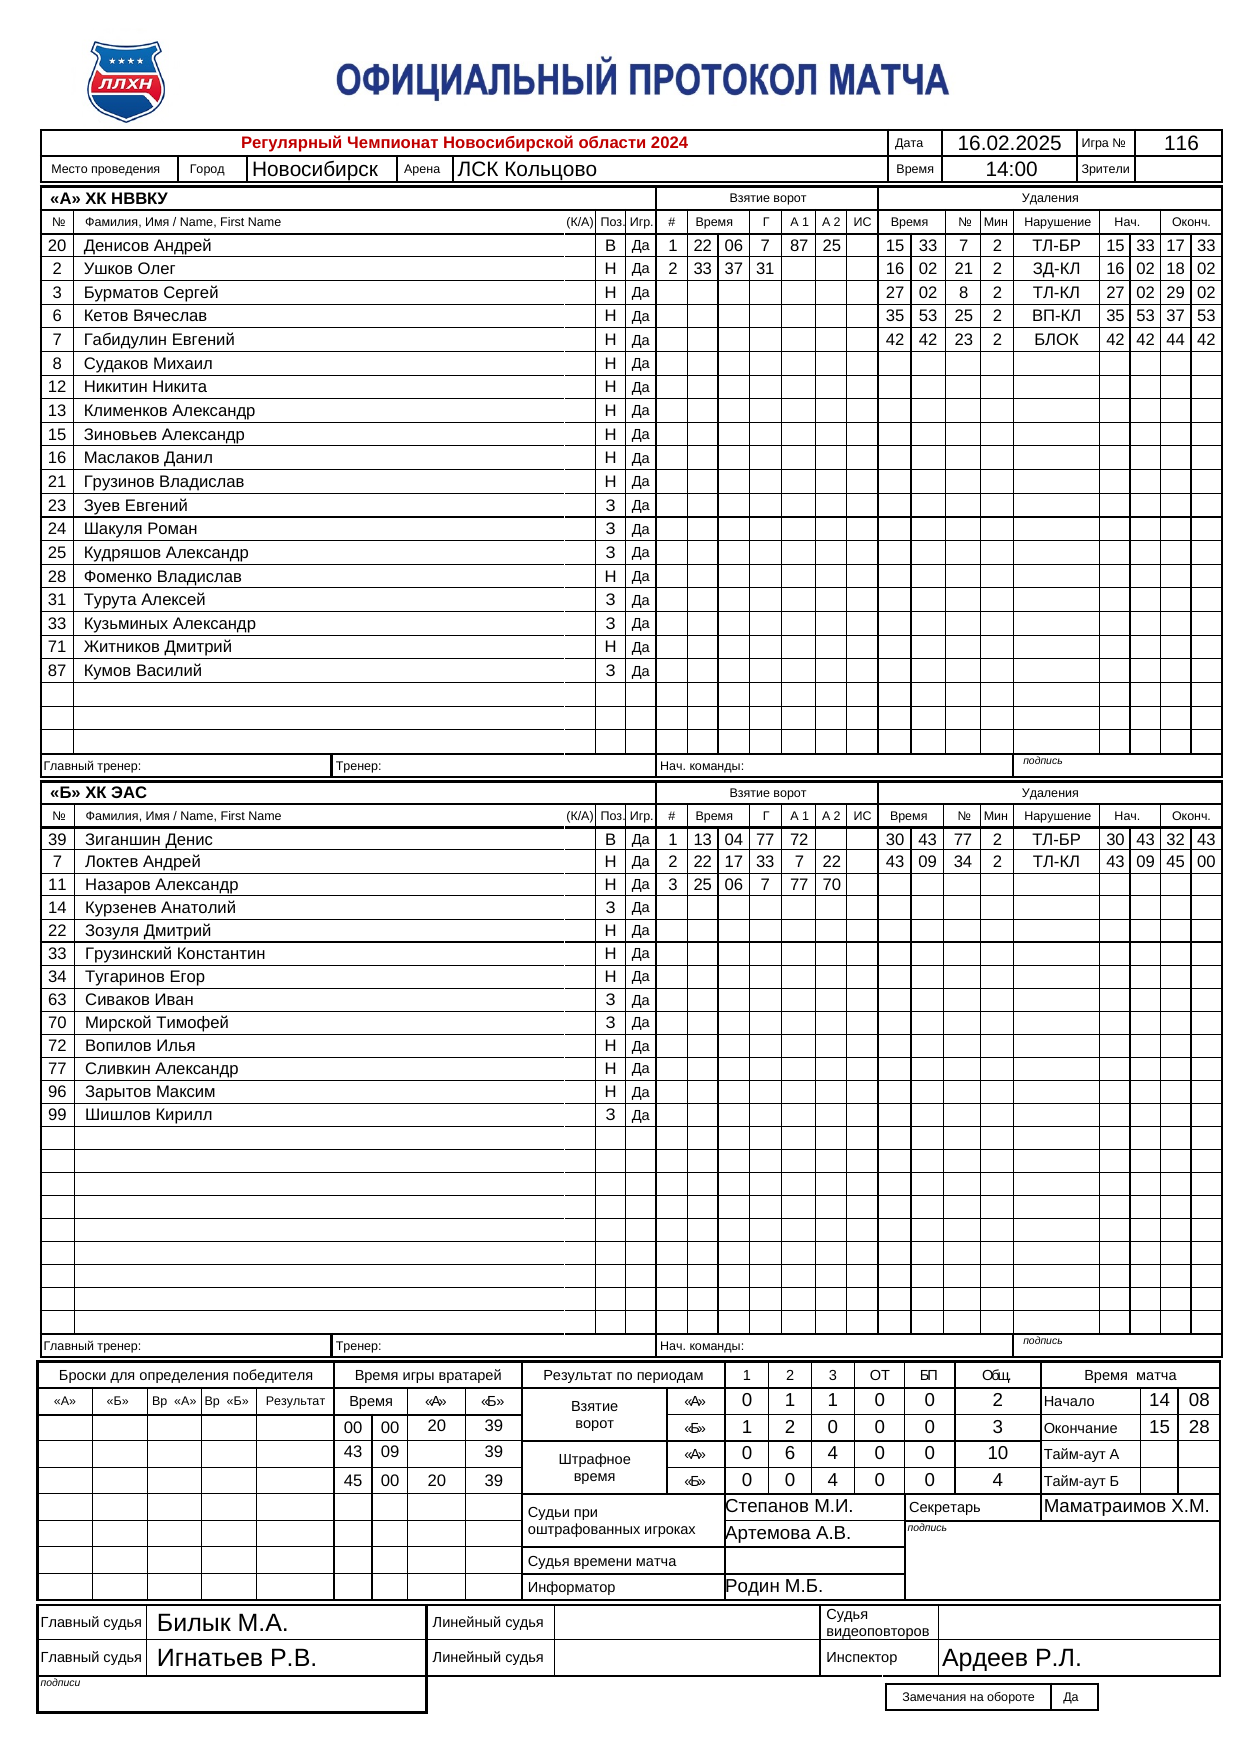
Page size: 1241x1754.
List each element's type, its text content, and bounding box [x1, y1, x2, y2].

table_cell [782, 1242, 815, 1264]
table_cell 7 [782, 850, 815, 872]
table_cell 37 [719, 257, 749, 280]
table_cell [719, 376, 749, 398]
table_cell [596, 683, 625, 706]
table_cell Ушков Олег [74, 257, 564, 280]
table_cell 42 [1131, 328, 1160, 351]
table_cell [1131, 896, 1160, 918]
table_cell Игр. [626, 805, 655, 826]
table_cell Артемова А.В. [726, 1521, 904, 1546]
table_cell [1014, 1058, 1099, 1079]
table_cell ТЛ-БР [1014, 235, 1099, 256]
table_cell [816, 281, 846, 303]
table_cell [981, 730, 1013, 753]
table_cell Кумов Василий [74, 659, 564, 682]
table_cell [565, 376, 595, 398]
table_cell 99 [42, 1104, 74, 1126]
table_cell [1192, 470, 1221, 493]
table_cell Вр «Б» [202, 1389, 256, 1413]
table_cell [565, 1035, 595, 1057]
table_cell [565, 1173, 595, 1195]
table_cell [750, 1311, 781, 1333]
table_cell [939, 1606, 1219, 1639]
table_cell [1014, 1081, 1099, 1103]
table_cell [750, 1104, 781, 1126]
table_cell [1131, 659, 1160, 682]
table_cell [816, 1219, 846, 1241]
table_cell [626, 730, 655, 753]
table_cell 7 [750, 874, 781, 895]
table_cell [981, 446, 1013, 469]
table_cell 7 [42, 328, 73, 351]
table_cell [1161, 612, 1190, 634]
table_cell [750, 920, 781, 941]
table_cell Да [626, 1081, 655, 1103]
table_cell [719, 1058, 749, 1079]
table_cell [719, 636, 749, 658]
table_cell [816, 1173, 846, 1195]
table_cell [879, 636, 910, 658]
table_cell [944, 1150, 980, 1172]
table_cell [944, 1035, 980, 1057]
table_cell [1131, 541, 1160, 564]
table_cell Мин [981, 211, 1013, 233]
table_cell [565, 423, 595, 445]
table_cell 33 [42, 943, 74, 964]
table_cell [816, 966, 846, 987]
table_cell 20 [408, 1468, 465, 1493]
table_cell [944, 1265, 980, 1287]
table_cell подпись [1014, 755, 1221, 776]
table_header Замечания на обороте [887, 1685, 1050, 1709]
table_cell [750, 683, 781, 706]
table_cell [981, 612, 1013, 634]
table_cell [596, 1173, 625, 1195]
table_cell [657, 376, 687, 398]
table_cell 6 [769, 1442, 811, 1467]
table_cell Инспектор [821, 1640, 938, 1675]
table_cell [1131, 588, 1160, 611]
table_cell 14:00 [943, 157, 1076, 181]
table_cell 34 [42, 966, 74, 987]
table_cell [596, 707, 625, 729]
table_cell [816, 494, 846, 516]
table_cell [1161, 1311, 1190, 1333]
table_cell [847, 328, 877, 351]
table_cell [816, 352, 846, 374]
table_cell [257, 1468, 333, 1493]
table_cell Да [626, 376, 655, 398]
table_cell Главный судья [39, 1640, 146, 1675]
table_cell [719, 1012, 749, 1033]
table_cell [879, 1104, 910, 1126]
table_cell [1014, 1150, 1099, 1172]
table_cell 09 [912, 850, 943, 872]
table_cell 27 [1100, 281, 1129, 303]
table_cell 06 [719, 874, 749, 895]
table_cell [847, 874, 877, 895]
table_cell (К/А) [565, 805, 595, 826]
table_cell Зозуля Дмитрий [75, 920, 564, 941]
table_cell [912, 1196, 943, 1218]
table_cell [565, 683, 595, 706]
table_cell Оконч. [1161, 805, 1221, 826]
table_cell 72 [782, 829, 815, 849]
table_cell [565, 659, 595, 682]
table_cell [1100, 1219, 1129, 1241]
table_cell [847, 850, 877, 872]
table_cell [816, 920, 846, 941]
table_cell [816, 1150, 846, 1172]
table_cell Город [179, 157, 246, 181]
table_cell Информатор [523, 1575, 724, 1599]
table_cell Грузинский Константин [75, 943, 564, 964]
table_cell [719, 1196, 749, 1218]
table_cell 3 [657, 874, 687, 895]
table_cell Турута Алексей [74, 588, 564, 611]
table_cell [565, 588, 595, 611]
table_cell [912, 399, 945, 422]
table_cell [75, 1173, 564, 1195]
table_cell подпись [1014, 1335, 1221, 1356]
table_cell [596, 1150, 625, 1172]
table_cell [1131, 1288, 1160, 1310]
table_cell [946, 423, 980, 445]
table_cell [912, 494, 945, 516]
table_cell [75, 1150, 564, 1172]
table_cell Сливкин Александр [75, 1058, 564, 1079]
table_cell [912, 518, 945, 540]
table_cell Да [626, 423, 655, 445]
table_cell [1161, 470, 1190, 493]
table_cell [148, 1547, 201, 1573]
table_cell [565, 399, 595, 422]
table_cell [782, 565, 815, 587]
table_cell [1014, 1219, 1099, 1241]
table_cell 29 [1161, 281, 1190, 303]
table_cell [565, 1219, 595, 1241]
table_cell Время [879, 211, 945, 233]
table_cell [202, 1468, 256, 1493]
table_cell [1192, 565, 1221, 587]
table_cell [750, 518, 781, 540]
table_cell [1014, 920, 1099, 941]
table_cell [688, 1081, 717, 1103]
table_cell [750, 470, 781, 493]
table_cell [946, 659, 980, 682]
table_cell [1161, 446, 1190, 469]
table_cell [1014, 376, 1099, 398]
table_cell [847, 730, 877, 753]
table_cell [847, 565, 877, 587]
table_cell [1014, 966, 1099, 987]
table_cell Линейный судья [428, 1606, 554, 1639]
table_cell А 1 [782, 805, 815, 826]
table_cell Да [626, 896, 655, 918]
table_cell Н [596, 920, 625, 941]
table_cell [42, 730, 73, 753]
table_cell [879, 423, 910, 445]
table_cell [565, 352, 595, 374]
table_cell [847, 352, 877, 374]
table_cell № [944, 805, 980, 826]
table_cell [466, 1521, 521, 1546]
table_cell [750, 1242, 781, 1264]
table_cell Шакуля Роман [74, 518, 564, 540]
table_cell [816, 588, 846, 611]
table_cell 00 [335, 1416, 371, 1440]
table_cell [750, 896, 781, 918]
table_cell [657, 1081, 687, 1103]
table_cell [688, 1012, 717, 1033]
table_cell [750, 636, 781, 658]
table_cell [944, 920, 980, 941]
table_cell [782, 966, 815, 987]
table_cell [1192, 1219, 1221, 1241]
table_cell [944, 1081, 980, 1103]
table_cell [847, 1196, 877, 1218]
table_cell № [42, 211, 73, 233]
table_cell Кузьминых Александр [74, 612, 564, 634]
table_cell Окончание [1042, 1415, 1140, 1440]
table_cell [565, 896, 595, 918]
table_cell Да [626, 920, 655, 941]
table_cell [1014, 565, 1099, 587]
table_cell [1192, 730, 1221, 753]
table_cell [750, 1035, 781, 1057]
table_header «А» ХК НВВКУ [42, 188, 655, 209]
table_cell З [596, 1012, 625, 1033]
table_cell [912, 376, 945, 398]
table_cell ЗД-КЛ [1014, 257, 1099, 280]
table_cell [257, 1574, 333, 1599]
table_cell [596, 730, 625, 753]
table_cell [816, 399, 846, 422]
table_cell [946, 518, 980, 540]
table_cell 22 [688, 850, 717, 872]
table_cell [1131, 612, 1160, 634]
table_cell [1014, 1242, 1099, 1264]
table_cell [1014, 1265, 1099, 1287]
table_cell [1192, 636, 1221, 658]
table_cell [912, 470, 945, 493]
table_header Удаления [879, 188, 1221, 209]
table_cell [688, 1035, 717, 1057]
table_cell [1192, 1104, 1221, 1126]
table_cell [1192, 541, 1221, 564]
table_cell [688, 1127, 717, 1149]
table_cell 20 [42, 235, 73, 256]
table_cell [750, 494, 781, 516]
table_cell Да [626, 1012, 655, 1033]
table_cell [257, 1441, 333, 1467]
table_cell [1141, 1468, 1177, 1493]
table_cell [202, 1416, 256, 1440]
table_cell [912, 1012, 943, 1033]
table_cell [42, 1288, 74, 1310]
table_cell [750, 565, 781, 587]
table_cell Никитин Никита [74, 376, 564, 398]
table_cell [688, 494, 717, 516]
table_cell Бурматов Сергей [74, 281, 564, 303]
table_cell [596, 1127, 625, 1149]
table_cell [1161, 659, 1190, 682]
table_cell [1131, 966, 1160, 987]
table_cell Н [596, 446, 625, 469]
table_cell [847, 1150, 877, 1172]
table_cell [1161, 1219, 1190, 1241]
table_cell [1014, 423, 1099, 445]
table_cell [879, 659, 910, 682]
table_cell [946, 565, 980, 587]
table_cell 70 [816, 874, 846, 895]
table_cell [782, 920, 815, 941]
table_cell [912, 1288, 943, 1310]
table_cell [1192, 494, 1221, 516]
table_cell 16 [42, 446, 73, 469]
table_cell [847, 896, 877, 918]
table_cell [944, 1173, 980, 1195]
table_cell Н [596, 874, 625, 895]
table_cell [93, 1547, 147, 1573]
table_cell [912, 730, 945, 753]
table_cell [816, 423, 846, 445]
table_cell [879, 966, 910, 987]
table_cell [202, 1574, 256, 1599]
table_cell 0 [905, 1468, 954, 1493]
table_cell [148, 1468, 201, 1493]
table_cell [688, 328, 717, 351]
table_cell [657, 1035, 687, 1057]
table_cell [565, 989, 595, 1011]
table_cell [688, 683, 717, 706]
table_cell [39, 1416, 92, 1440]
table_cell [981, 989, 1013, 1011]
table_cell [750, 1012, 781, 1033]
table_cell Да [626, 850, 655, 872]
table_header Да [1052, 1685, 1097, 1709]
table_cell [39, 1547, 92, 1573]
table_cell [565, 1288, 595, 1310]
table_cell [1014, 1035, 1099, 1057]
table_cell [946, 612, 980, 634]
table_cell [847, 1081, 877, 1103]
table_cell 25 [946, 305, 980, 327]
table_header Результат по периодам [523, 1363, 724, 1387]
table_cell [847, 1219, 877, 1241]
table_cell [657, 470, 687, 493]
table_cell [847, 966, 877, 987]
table_cell [657, 1173, 687, 1195]
table_cell Нач. команды: [657, 755, 1012, 776]
table_cell Судья времени матча [523, 1548, 724, 1573]
table_cell 02 [1131, 257, 1160, 280]
table_cell [1014, 707, 1099, 729]
table_cell [879, 376, 910, 398]
table_cell ТЛ-БР [1014, 829, 1099, 849]
table_cell 42 [879, 328, 910, 351]
table_cell [555, 1640, 819, 1675]
table_cell [719, 659, 749, 682]
table_cell [1100, 683, 1129, 706]
table_cell [879, 565, 910, 587]
table_cell [981, 1012, 1013, 1033]
table_cell Н [596, 966, 625, 987]
table_header Удаления [879, 783, 1221, 803]
table_cell [750, 1081, 781, 1103]
table_cell Секретарь [906, 1495, 1040, 1520]
table_cell [335, 1547, 371, 1573]
table_cell [1192, 1058, 1221, 1079]
table_cell [1131, 1265, 1160, 1287]
table_cell 2 [657, 257, 687, 280]
table_cell [782, 683, 815, 706]
table_cell [688, 1288, 717, 1310]
table_cell [688, 352, 717, 374]
table_cell 00 [373, 1416, 407, 1440]
table_cell [946, 399, 980, 422]
table_cell [1131, 1311, 1160, 1333]
table_cell [782, 1081, 815, 1103]
table_cell [1014, 989, 1099, 1011]
table_cell [148, 1441, 201, 1467]
table_cell [782, 494, 815, 516]
table_cell [946, 494, 980, 516]
table_cell [565, 829, 595, 849]
table_cell [1014, 1012, 1099, 1033]
table_cell Н [596, 328, 625, 351]
table_cell [750, 730, 781, 753]
table_cell [981, 1104, 1013, 1126]
table_cell [981, 636, 1013, 658]
table_cell [657, 920, 687, 941]
table_cell Новосибирск [248, 157, 396, 181]
table_cell [912, 423, 945, 445]
table_cell Кудряшов Александр [74, 541, 564, 564]
table_cell 33 [1131, 235, 1160, 256]
table_cell [726, 1548, 904, 1573]
table_cell [719, 1173, 749, 1195]
table_cell Нач. [1100, 211, 1160, 233]
table_cell 25 [816, 235, 846, 256]
table_cell [912, 1058, 943, 1079]
table_cell [1161, 730, 1190, 753]
table_cell Житников Дмитрий [74, 636, 564, 658]
table_cell [981, 494, 1013, 516]
table_cell Главный тренер: [42, 1335, 330, 1356]
table_cell [1014, 636, 1099, 658]
table_cell [981, 423, 1013, 445]
table_cell [879, 1288, 910, 1310]
table_cell [782, 612, 815, 634]
table_cell [565, 850, 595, 872]
table_cell [816, 1311, 846, 1333]
table_cell [1161, 943, 1190, 964]
table_cell [879, 470, 910, 493]
table_cell [719, 446, 749, 469]
table_cell [782, 1288, 815, 1310]
table_cell 37 [1161, 305, 1190, 327]
table_cell Зуев Евгений [74, 494, 564, 516]
table_cell [1192, 399, 1221, 422]
table_cell [883, 1677, 1220, 1681]
table_cell [688, 1265, 717, 1287]
table_cell [912, 1173, 943, 1195]
table_cell [981, 896, 1013, 918]
table_cell [657, 588, 687, 611]
table_cell [1100, 1288, 1129, 1310]
table_header Игра № [1078, 131, 1134, 155]
table_cell [1192, 1173, 1221, 1195]
table_cell 43 [1192, 829, 1221, 849]
table_cell [688, 1173, 717, 1195]
table_cell [847, 1104, 877, 1126]
table_cell [657, 989, 687, 1011]
table_cell [565, 636, 595, 658]
table_cell [408, 1547, 465, 1573]
table_cell [847, 305, 877, 327]
table_cell [816, 257, 846, 280]
table_cell [879, 399, 910, 422]
table_cell [75, 1311, 564, 1333]
table_cell [148, 1574, 201, 1599]
table_cell Тайм-аут А [1042, 1441, 1140, 1467]
table_cell 14 [1141, 1389, 1177, 1413]
table_cell [657, 541, 687, 564]
table_cell [847, 494, 877, 516]
table_header Время матча [1042, 1363, 1219, 1387]
table_cell [1014, 1127, 1099, 1149]
table_cell [657, 612, 687, 634]
table_header 1 [726, 1363, 768, 1387]
table_cell [657, 446, 687, 469]
table_cell [782, 352, 815, 374]
table_cell [1131, 1242, 1160, 1264]
table_cell [782, 943, 815, 964]
table_header БП [905, 1363, 954, 1387]
table_cell [946, 588, 980, 611]
table_cell [1131, 683, 1160, 706]
table_cell [847, 1288, 877, 1310]
table_cell [1131, 1196, 1160, 1218]
table_cell Габидулин Евгений [74, 328, 564, 351]
table_cell Место проведения [42, 157, 177, 181]
table_cell [782, 399, 815, 422]
table_cell Кетов Вячеслав [74, 305, 564, 327]
table_cell [944, 896, 980, 918]
table_cell 02 [1192, 281, 1221, 303]
table_cell [565, 920, 595, 941]
table_cell [816, 328, 846, 351]
table_cell [719, 943, 749, 964]
table_cell [879, 1311, 910, 1333]
table_cell [879, 943, 910, 964]
table_cell [75, 1265, 564, 1287]
table_cell 27 [879, 281, 910, 303]
table_cell [847, 470, 877, 493]
table_cell 2 [769, 1415, 811, 1440]
table_cell [657, 1265, 687, 1287]
table_cell Да [626, 588, 655, 611]
table_cell [466, 1547, 521, 1573]
table_cell 3 [956, 1415, 1040, 1440]
table_cell [750, 989, 781, 1011]
table_cell Н [596, 943, 625, 964]
table_cell 77 [750, 829, 781, 849]
table_cell [1100, 376, 1129, 398]
table_cell [565, 1265, 595, 1287]
table_cell [1161, 565, 1190, 587]
table_cell [1192, 1265, 1221, 1287]
table_cell [719, 352, 749, 374]
table_cell [626, 1311, 655, 1333]
table_cell [782, 1104, 815, 1126]
table_header 16.02.2025 [943, 131, 1076, 155]
table_cell [1136, 157, 1221, 181]
table_cell (К/А) [565, 211, 595, 233]
table_cell [879, 1219, 910, 1241]
table_cell [1100, 1127, 1129, 1149]
table_cell [719, 588, 749, 611]
table_cell [912, 659, 945, 682]
table_cell [657, 1012, 687, 1033]
table_cell [879, 1081, 910, 1103]
table_cell [1192, 376, 1221, 398]
table_cell [1131, 423, 1160, 445]
table_cell 77 [944, 829, 980, 849]
table_cell [1100, 966, 1129, 987]
table_cell [1131, 989, 1160, 1011]
table_cell [565, 1081, 595, 1103]
table_cell Н [596, 1035, 625, 1057]
table_cell [1100, 1104, 1129, 1126]
table_cell 02 [912, 281, 945, 303]
table_cell [1161, 518, 1190, 540]
table_cell [596, 1288, 625, 1310]
table_cell [657, 1150, 687, 1172]
table_cell [782, 1265, 815, 1287]
table_cell [981, 399, 1013, 422]
table_cell [565, 1150, 595, 1172]
table_cell [42, 1219, 74, 1241]
table_cell Н [596, 1058, 625, 1079]
table_cell [719, 1311, 749, 1333]
table_cell [565, 541, 595, 564]
table_cell [688, 518, 717, 540]
table_cell [1161, 1012, 1190, 1033]
table_cell [782, 1035, 815, 1057]
table_cell [688, 423, 717, 445]
table_cell [981, 1265, 1013, 1287]
table_cell [565, 235, 595, 256]
table_cell [1100, 943, 1129, 964]
table_cell [1100, 707, 1129, 729]
table_cell [657, 281, 687, 303]
table_cell [847, 989, 877, 1011]
table_cell [1100, 1173, 1129, 1195]
table_cell [1131, 1127, 1160, 1149]
table_cell [912, 1242, 943, 1264]
table_cell [1161, 399, 1190, 422]
table_cell [1100, 989, 1129, 1011]
table_cell [373, 1521, 407, 1546]
table_cell 02 [1192, 257, 1221, 280]
table_cell Тайм-аут Б [1042, 1468, 1140, 1493]
table_cell [816, 636, 846, 658]
table_cell [816, 470, 846, 493]
table_cell [1192, 966, 1221, 987]
table_cell [981, 518, 1013, 540]
table_cell [148, 1494, 201, 1520]
table_cell [626, 1288, 655, 1310]
table_cell 20 [408, 1416, 465, 1440]
table_cell [688, 541, 717, 564]
table_cell [879, 1242, 910, 1264]
table_cell 17 [719, 850, 749, 872]
table_cell [335, 1521, 371, 1546]
table_cell 1 [726, 1415, 768, 1440]
table_cell [1131, 1150, 1160, 1172]
table_cell [42, 1127, 74, 1149]
table_cell Н [596, 352, 625, 374]
table_cell [626, 707, 655, 729]
table_cell [688, 588, 717, 611]
table_cell [565, 305, 595, 327]
table_cell [816, 446, 846, 469]
table_cell 0 [855, 1389, 904, 1413]
table_cell 31 [750, 257, 781, 280]
table_cell [912, 707, 945, 729]
table_cell Н [596, 281, 625, 303]
table_cell [42, 1242, 74, 1264]
table_cell З [596, 896, 625, 918]
table_cell [782, 281, 815, 303]
table_cell 33 [688, 257, 717, 280]
table_cell [879, 1012, 910, 1033]
table_cell [1100, 636, 1129, 658]
table_cell [847, 423, 877, 445]
table_cell 22 [688, 235, 717, 256]
table_cell Зрители [1078, 157, 1134, 181]
table_cell [39, 1441, 92, 1467]
table_cell 04 [719, 829, 749, 849]
table_cell [335, 1574, 371, 1599]
table_cell [816, 565, 846, 587]
table_cell 22 [42, 920, 74, 941]
table_cell [981, 470, 1013, 493]
table_cell [816, 1104, 846, 1126]
table_cell [944, 943, 980, 964]
table_cell [1131, 1173, 1160, 1195]
table_cell [626, 1173, 655, 1195]
table_cell [39, 1494, 92, 1520]
table_cell 0 [905, 1442, 954, 1467]
table_cell [1014, 683, 1099, 706]
table_cell [1192, 446, 1221, 469]
table_cell 23 [42, 494, 73, 516]
table_cell [981, 1150, 1013, 1172]
table_cell [944, 1012, 980, 1033]
table_cell [750, 399, 781, 422]
table_cell [1014, 470, 1099, 493]
table_cell Тренер: [333, 755, 655, 776]
table_cell [1014, 730, 1099, 753]
table_cell [912, 446, 945, 469]
table_cell [782, 636, 815, 658]
table_cell [912, 683, 945, 706]
table_cell Да [626, 446, 655, 469]
table_cell [946, 446, 980, 469]
table_cell [719, 494, 749, 516]
table_cell [1161, 1288, 1190, 1310]
table_cell [1192, 352, 1221, 374]
table_cell [750, 1219, 781, 1241]
table_cell [657, 966, 687, 987]
table_cell [816, 989, 846, 1011]
table_cell [688, 446, 717, 469]
table_cell [719, 989, 749, 1011]
table_cell [688, 612, 717, 634]
table_cell [719, 518, 749, 540]
table_cell Назаров Александр [75, 874, 564, 895]
table_cell [782, 1058, 815, 1079]
table_cell [847, 1127, 877, 1149]
table_cell [981, 588, 1013, 611]
table_cell [816, 1058, 846, 1079]
table_cell [1131, 518, 1160, 540]
table_cell [1192, 989, 1221, 1011]
table_cell [719, 966, 749, 987]
table_cell [816, 896, 846, 918]
table_cell 2 [956, 1389, 1040, 1413]
table_cell [879, 541, 910, 564]
table_cell [782, 305, 815, 327]
table_cell [847, 943, 877, 964]
table_cell 14 [42, 896, 74, 918]
table_cell [626, 1196, 655, 1218]
table_cell Да [626, 494, 655, 516]
table_cell [719, 612, 749, 634]
table_cell [1014, 943, 1099, 964]
table_cell [912, 1035, 943, 1057]
table_cell [847, 683, 877, 706]
table_cell [657, 1104, 687, 1126]
table_cell Фамилия, Имя / Name, First Name [74, 211, 565, 233]
table_cell [42, 683, 73, 706]
table_cell Зарытов Максим [75, 1081, 564, 1103]
table_cell [408, 1574, 465, 1599]
table_cell [688, 989, 717, 1011]
table_cell 16 [1100, 257, 1129, 280]
table_cell [75, 1219, 564, 1241]
table_cell [93, 1441, 147, 1467]
table_cell [657, 1127, 687, 1149]
table_cell 0 [855, 1442, 904, 1467]
table_cell [688, 1104, 717, 1126]
table_cell 25 [688, 874, 717, 895]
table_cell Нарушение [1014, 211, 1099, 233]
table_cell «Б» [668, 1468, 724, 1493]
table_cell [912, 989, 943, 1011]
table_cell [816, 518, 846, 540]
table_cell [1100, 659, 1129, 682]
table_cell Да [626, 966, 655, 987]
table_cell 2 [657, 850, 687, 872]
table_cell [1131, 565, 1160, 587]
table_cell [1161, 494, 1190, 516]
table_cell [944, 874, 980, 895]
table_cell ИС [847, 211, 877, 233]
table_cell Билык М.А. [147, 1606, 425, 1639]
table_cell [1161, 636, 1190, 658]
table_cell [1141, 1441, 1177, 1467]
table_cell [93, 1416, 147, 1440]
table_cell [657, 518, 687, 540]
table_cell 77 [42, 1058, 74, 1079]
table_cell Время [879, 805, 943, 826]
table_cell [847, 446, 877, 469]
table_cell [719, 305, 749, 327]
table_cell [1100, 1265, 1129, 1287]
table_cell [847, 588, 877, 611]
table_cell [816, 376, 846, 398]
table_cell Курзенев Анатолий [75, 896, 564, 918]
table_cell [1131, 1012, 1160, 1033]
table_cell 0 [726, 1442, 768, 1467]
table_cell Н [596, 1081, 625, 1103]
table_cell 43 [335, 1441, 371, 1467]
table_cell [782, 1127, 815, 1149]
table_cell [782, 1150, 815, 1172]
table_cell [782, 1173, 815, 1195]
table_cell [75, 1196, 564, 1218]
table_cell [1100, 1242, 1129, 1264]
table_cell [1131, 494, 1160, 516]
table_cell Да [626, 305, 655, 327]
table_cell 09 [1131, 850, 1160, 872]
table_header Взятие ворот [657, 188, 877, 209]
table_cell [1131, 730, 1160, 753]
table_cell [466, 1574, 521, 1599]
table_cell [42, 1311, 74, 1333]
table_cell [688, 966, 717, 987]
table_cell [1014, 1288, 1099, 1310]
table_cell [1131, 1219, 1160, 1241]
table_cell [408, 1494, 465, 1520]
table_cell [1014, 541, 1099, 564]
table_cell [42, 1150, 74, 1172]
table_cell [1100, 1058, 1129, 1079]
table_cell [847, 541, 877, 564]
table_cell [912, 1081, 943, 1103]
table_header Время игры вратарей [335, 1363, 521, 1387]
table_cell Да [626, 257, 655, 280]
table_cell [1100, 352, 1129, 374]
table_cell [847, 659, 877, 682]
table_cell [1161, 1265, 1190, 1287]
table_cell [879, 707, 910, 729]
table_cell [1161, 352, 1190, 374]
table_cell [879, 989, 910, 1011]
table_cell [1161, 966, 1190, 987]
table_cell 00 [373, 1468, 407, 1493]
table_cell 30 [1100, 829, 1129, 849]
table_cell «А» [668, 1389, 724, 1413]
table_cell 02 [912, 257, 945, 280]
table_cell [408, 1441, 465, 1467]
table_cell [879, 1150, 910, 1172]
table_cell [74, 730, 564, 753]
table_cell [1179, 1468, 1219, 1493]
table_cell [202, 1494, 256, 1520]
table_cell 39 [466, 1416, 521, 1440]
table_cell [1192, 707, 1221, 729]
table_cell [782, 989, 815, 1011]
table_cell [42, 1265, 74, 1287]
table_cell Да [626, 636, 655, 658]
table_cell 06 [719, 235, 749, 256]
table_cell 15 [879, 235, 910, 256]
table_cell 1 [657, 829, 687, 849]
table_cell [408, 1521, 465, 1546]
table_cell 2 [981, 257, 1013, 280]
table_cell [847, 829, 877, 849]
table_cell [782, 659, 815, 682]
table_cell А 1 [782, 211, 815, 233]
table_cell [74, 707, 564, 729]
table_cell Да [626, 541, 655, 564]
table_cell Н [596, 470, 625, 493]
table_cell [1014, 588, 1099, 611]
table_cell [912, 565, 945, 587]
table_cell [688, 636, 717, 658]
table_cell Н [596, 305, 625, 327]
table_cell [782, 257, 815, 280]
table_cell [657, 399, 687, 422]
table_cell [847, 612, 877, 634]
table_cell 33 [750, 850, 781, 872]
table_cell [565, 565, 595, 587]
table_cell [42, 1196, 74, 1218]
table_cell [1192, 423, 1221, 445]
table_cell 0 [812, 1415, 854, 1440]
table_cell [657, 1219, 687, 1241]
table_cell Да [626, 874, 655, 895]
table_cell [1192, 588, 1221, 611]
table_cell [657, 423, 687, 445]
table_cell [565, 1104, 595, 1126]
table_cell [257, 1521, 333, 1546]
table_cell [946, 352, 980, 374]
table_cell 28 [1179, 1415, 1219, 1440]
table_cell [750, 328, 781, 351]
table_cell [981, 1058, 1013, 1079]
table_cell 72 [42, 1035, 74, 1057]
table_cell [750, 588, 781, 611]
table_cell [1099, 1682, 1220, 1711]
table_cell Судьи при оштрафованных игроках [523, 1495, 724, 1546]
table_cell 08 [1179, 1389, 1219, 1413]
table_cell [912, 1104, 943, 1126]
table_cell Н [596, 399, 625, 422]
table_cell [1131, 943, 1160, 964]
table_cell 53 [1131, 305, 1160, 327]
table_cell 0 [726, 1389, 768, 1413]
table_cell [1192, 920, 1221, 941]
table_cell [981, 1081, 1013, 1103]
table_cell [944, 1196, 980, 1218]
table_cell ЛСК Кольцово [454, 157, 887, 181]
table_cell [782, 541, 815, 564]
table_cell [879, 1058, 910, 1079]
table_header Общ. [956, 1363, 1040, 1387]
table_cell [782, 588, 815, 611]
table_cell [847, 399, 877, 422]
table_cell [596, 1265, 625, 1287]
table_cell З [596, 588, 625, 611]
table_cell 96 [42, 1081, 74, 1103]
table_cell [879, 1127, 910, 1149]
table_cell 7 [750, 235, 781, 256]
table_cell [1131, 874, 1160, 895]
table_cell [816, 1288, 846, 1310]
table_cell 11 [42, 874, 74, 895]
table_cell [782, 1012, 815, 1033]
table_cell 2 [981, 235, 1013, 256]
table_cell 02 [1131, 281, 1160, 303]
table_cell З [596, 659, 625, 682]
table_cell [1161, 1196, 1190, 1218]
table_cell [565, 943, 595, 964]
table_cell 0 [905, 1415, 954, 1440]
table_cell [1100, 1311, 1129, 1333]
table_cell [946, 683, 980, 706]
table_cell 30 [879, 829, 910, 849]
table_cell З [596, 989, 625, 1011]
table_cell [1192, 1012, 1221, 1033]
table_cell 1 [812, 1389, 854, 1413]
table_cell [657, 1288, 687, 1310]
table_cell [782, 896, 815, 918]
table_cell [202, 1547, 256, 1573]
table_cell Родин М.Б. [726, 1575, 904, 1599]
table_cell 2 [981, 305, 1013, 327]
table_cell [1192, 1081, 1221, 1103]
table_cell [257, 1416, 333, 1440]
table_cell 43 [1131, 829, 1160, 849]
table_cell [626, 1127, 655, 1149]
table_cell [1161, 896, 1190, 918]
table_cell [657, 636, 687, 658]
table_cell [912, 352, 945, 374]
table_cell [944, 1104, 980, 1126]
table_cell Тугаринов Егор [75, 966, 564, 987]
table_cell [879, 352, 910, 374]
table_cell [657, 707, 687, 729]
table_cell [719, 896, 749, 918]
table_cell [1192, 1150, 1221, 1172]
table_cell Шишлов Кирилл [75, 1104, 564, 1126]
table_cell [1100, 920, 1129, 941]
table_cell [847, 1242, 877, 1264]
table_cell Да [626, 470, 655, 493]
table_cell [750, 966, 781, 987]
table_cell [816, 541, 846, 564]
table_cell [981, 707, 1013, 729]
table_cell [1179, 1441, 1219, 1467]
table_cell [816, 1127, 846, 1149]
table_cell [847, 376, 877, 398]
table_cell 2 [981, 328, 1013, 351]
table_cell [428, 1677, 882, 1711]
table_cell 8 [946, 281, 980, 303]
table_cell [657, 328, 687, 351]
table_cell Клименков Александр [74, 399, 564, 422]
table_cell [688, 1311, 717, 1333]
table_cell [42, 707, 73, 729]
table_cell 4 [812, 1468, 854, 1493]
table_cell 43 [912, 829, 943, 849]
table_cell [782, 328, 815, 351]
table_cell [719, 423, 749, 445]
table_cell [981, 943, 1013, 964]
table_cell Н [596, 376, 625, 398]
table_cell [912, 1127, 943, 1149]
table_cell [1192, 518, 1221, 540]
table_cell [1100, 896, 1129, 918]
table_cell 33 [42, 612, 73, 634]
table_cell Да [626, 399, 655, 422]
table_cell [782, 423, 815, 445]
table_cell З [596, 612, 625, 634]
table_cell [719, 470, 749, 493]
table_cell [750, 659, 781, 682]
table_cell Время [335, 1389, 407, 1413]
table_cell [1100, 399, 1129, 422]
table_cell [981, 1311, 1013, 1333]
table_cell [1192, 1127, 1221, 1149]
table_cell [565, 446, 595, 469]
table_cell [335, 1494, 371, 1520]
table_cell [565, 1058, 595, 1079]
table_cell [596, 1242, 625, 1264]
table_cell Нарушение [1014, 805, 1099, 826]
table_cell [93, 1521, 147, 1546]
table_cell Нач. команды: [657, 1335, 1012, 1356]
table_cell Н [596, 565, 625, 587]
table_cell [719, 1081, 749, 1103]
table_cell [750, 1058, 781, 1079]
table_cell Да [626, 1035, 655, 1057]
table_cell Фамилия, Имя / Name, First Name [75, 805, 565, 826]
table_cell З [596, 1104, 625, 1126]
table_cell [1161, 874, 1190, 895]
table_cell [847, 518, 877, 540]
table_cell [657, 659, 687, 682]
table_cell [816, 707, 846, 729]
table_cell [688, 730, 717, 753]
table_cell [782, 1311, 815, 1333]
table_cell Да [626, 518, 655, 540]
table_cell [981, 1196, 1013, 1218]
table_header Взятие ворот [657, 783, 877, 803]
table_cell Локтев Андрей [75, 850, 564, 872]
table_cell [981, 920, 1013, 941]
table_cell [565, 470, 595, 493]
table_cell Игр. [626, 211, 655, 233]
table_cell Главный тренер: [42, 755, 330, 776]
table_cell 87 [782, 235, 815, 256]
table_cell [1192, 1288, 1221, 1310]
table_cell 4 [956, 1468, 1040, 1493]
table_cell [1161, 989, 1190, 1011]
table_cell Время [889, 157, 941, 181]
table_cell [816, 683, 846, 706]
table_cell Да [626, 1058, 655, 1079]
table_cell [1014, 518, 1099, 540]
table_cell [657, 730, 687, 753]
table_cell Ардеев Р.Л. [939, 1640, 1219, 1675]
table_cell [373, 1574, 407, 1599]
table_cell [782, 707, 815, 729]
table_cell [1192, 874, 1221, 895]
table_cell 77 [782, 874, 815, 895]
table_cell [74, 683, 564, 706]
table_cell [719, 1288, 749, 1310]
table_cell 63 [42, 989, 74, 1011]
table_cell [912, 966, 943, 987]
table_cell 71 [42, 636, 73, 658]
table_cell [912, 1311, 943, 1333]
table_cell Сиваков Иван [75, 989, 564, 1011]
table_cell [565, 1242, 595, 1264]
table_cell [42, 1173, 74, 1195]
table_cell [565, 328, 595, 351]
table_cell [565, 1012, 595, 1033]
table_cell 13 [42, 399, 73, 422]
table_cell [657, 305, 687, 327]
table_cell Да [626, 989, 655, 1011]
table_cell [944, 1242, 980, 1264]
table_cell Н [596, 850, 625, 872]
table_cell Да [626, 829, 655, 849]
table_cell Время [688, 211, 749, 233]
table_cell [39, 1574, 92, 1599]
table_cell [1161, 423, 1190, 445]
table_header 3 [812, 1363, 854, 1387]
table_cell 33 [912, 235, 945, 256]
table_cell [626, 1150, 655, 1172]
table_cell [750, 1127, 781, 1149]
table_cell [596, 1219, 625, 1241]
table_cell [1014, 1104, 1099, 1126]
table_cell [981, 1288, 1013, 1310]
table_cell 3 [42, 281, 73, 303]
table_cell Да [626, 565, 655, 587]
table_cell [1131, 376, 1160, 398]
table_cell З [596, 494, 625, 516]
table_cell [1131, 1104, 1160, 1126]
table_cell [782, 730, 815, 753]
table_cell [1192, 896, 1221, 918]
table_cell [912, 1265, 943, 1287]
table_cell Г [750, 211, 781, 233]
table_cell 16 [879, 257, 910, 280]
table_cell 42 [1100, 328, 1129, 351]
table_cell [981, 565, 1013, 587]
table_cell [719, 920, 749, 941]
table_cell [1100, 1150, 1129, 1172]
table_cell Вр «А» [148, 1389, 201, 1413]
table_cell «Б» [668, 1415, 724, 1440]
table_cell [879, 683, 910, 706]
table_cell [1161, 1058, 1190, 1079]
table_cell Да [626, 281, 655, 303]
table_cell [1100, 1196, 1129, 1218]
table_cell [719, 1127, 749, 1149]
table_cell [688, 1219, 717, 1241]
table_cell [847, 920, 877, 941]
table_cell [879, 588, 910, 611]
table_cell Н [596, 636, 625, 658]
table_cell 12 [42, 376, 73, 398]
table_cell [879, 896, 910, 918]
table_cell [912, 588, 945, 611]
table_cell [565, 518, 595, 540]
table_cell [946, 707, 980, 729]
table_cell [816, 1242, 846, 1264]
table_cell 0 [769, 1468, 811, 1493]
table_cell Линейный судья [428, 1640, 554, 1675]
table_cell [93, 1494, 147, 1520]
table_cell [1100, 446, 1129, 469]
table_cell 2 [42, 257, 73, 280]
table_cell [565, 1311, 595, 1333]
table_cell [847, 1173, 877, 1195]
table_cell Да [626, 352, 655, 374]
table_cell [1131, 920, 1160, 941]
table_cell [1014, 612, 1099, 634]
table_cell [750, 281, 781, 303]
table_cell Да [626, 943, 655, 964]
table_cell Фоменко Владислав [74, 565, 564, 587]
table_cell 53 [1192, 305, 1221, 327]
table_cell [148, 1416, 201, 1440]
table_cell [657, 1058, 687, 1079]
table_cell [879, 730, 910, 753]
table_cell [946, 636, 980, 658]
table_cell «Б» [93, 1389, 147, 1413]
table_cell 0 [855, 1415, 904, 1440]
table_cell [944, 1127, 980, 1149]
table_cell [981, 659, 1013, 682]
table_cell 2 [981, 850, 1013, 872]
table_cell [750, 1150, 781, 1172]
table_cell [847, 1265, 877, 1287]
table_cell З [596, 541, 625, 564]
table_cell [626, 1265, 655, 1287]
table_cell [944, 1219, 980, 1241]
table_header Броски для определения победителя [39, 1363, 333, 1387]
table_cell [39, 1521, 92, 1546]
table_cell [879, 518, 910, 540]
table_cell [912, 943, 943, 964]
table_cell [373, 1494, 407, 1520]
table_cell [688, 920, 717, 941]
table_cell [847, 1035, 877, 1057]
table_cell [1100, 423, 1129, 445]
table_cell Поз. [596, 805, 625, 826]
table_cell 32 [1161, 829, 1190, 849]
table_cell [596, 1311, 625, 1333]
table_cell [1100, 1035, 1129, 1057]
table_cell 45 [1161, 850, 1190, 872]
table_cell [816, 829, 846, 849]
table_cell 43 [879, 850, 910, 872]
table_cell [657, 565, 687, 587]
table_cell [257, 1547, 333, 1573]
table_cell 15 [1141, 1415, 1177, 1440]
table_cell 42 [1192, 328, 1221, 351]
table_cell [202, 1521, 256, 1546]
table_cell [1131, 707, 1160, 729]
table_cell Да [626, 235, 655, 256]
table_cell [719, 1035, 749, 1057]
table_cell 70 [42, 1012, 74, 1033]
table_cell 09 [373, 1441, 407, 1467]
table_cell [719, 399, 749, 422]
table_cell [565, 874, 595, 895]
table_cell [1161, 1104, 1190, 1126]
table_cell Н [596, 423, 625, 445]
table_cell [75, 1288, 564, 1310]
table_cell [816, 1081, 846, 1103]
table_cell [750, 1265, 781, 1287]
table_cell 6 [42, 305, 73, 327]
table_cell [1100, 518, 1129, 540]
table_cell [1100, 470, 1129, 493]
table_cell 39 [466, 1468, 521, 1493]
table_cell [816, 1035, 846, 1057]
table_cell [1100, 1012, 1129, 1033]
table_cell ТЛ-КЛ [1014, 281, 1099, 303]
table_cell [782, 446, 815, 469]
table_cell «Б » [466, 1389, 521, 1413]
table_cell 2 [981, 281, 1013, 303]
table_cell 0 [726, 1468, 768, 1493]
table_cell [816, 659, 846, 682]
table_cell [1014, 896, 1099, 918]
table_cell 28 [42, 565, 73, 587]
table_cell Г [750, 805, 781, 826]
table_cell [1100, 730, 1129, 753]
table_cell [688, 1196, 717, 1218]
table_cell Главный судья [39, 1606, 146, 1639]
table_cell Да [626, 1104, 655, 1126]
table_cell [719, 1219, 749, 1241]
table_cell [847, 1058, 877, 1079]
table_cell [1161, 588, 1190, 611]
table_cell [1192, 683, 1221, 706]
table_cell 35 [1100, 305, 1129, 327]
table_cell [75, 1127, 564, 1149]
table_cell [981, 1127, 1013, 1149]
table_cell [944, 1311, 980, 1333]
table_cell [657, 896, 687, 918]
table_cell Поз. [596, 211, 625, 233]
table_cell [688, 707, 717, 729]
table_cell 43 [1100, 850, 1129, 872]
table_cell [1014, 352, 1099, 374]
table_cell [750, 612, 781, 634]
table_cell [946, 541, 980, 564]
table_header Дата [889, 131, 941, 155]
table_cell 44 [1161, 328, 1190, 351]
table_header ОТ [855, 1363, 904, 1387]
table_cell Зиганшин Денис [75, 829, 564, 849]
table_cell [981, 1219, 1013, 1241]
table_cell [750, 943, 781, 964]
table_cell [912, 896, 943, 918]
table_cell Денисов Андрей [74, 235, 564, 256]
table_cell [1161, 683, 1190, 706]
table_cell 33 [1192, 235, 1221, 256]
table_header 2 [769, 1363, 811, 1387]
table_cell 18 [1161, 257, 1190, 280]
table_cell 21 [42, 470, 73, 493]
table_cell 25 [42, 541, 73, 564]
table_cell Судаков Михаил [74, 352, 564, 374]
table_cell [750, 541, 781, 564]
table_cell [657, 683, 687, 706]
table_cell [847, 1311, 877, 1333]
table_cell [148, 1521, 201, 1546]
table_cell [1192, 1035, 1221, 1057]
table_cell 7 [946, 235, 980, 256]
table_cell [879, 494, 910, 516]
table_cell [1014, 494, 1099, 516]
table_cell [750, 1173, 781, 1195]
table_cell З [596, 518, 625, 540]
table_cell [1161, 707, 1190, 729]
table_cell 00 [1192, 850, 1221, 872]
table_header Регулярный Чемпионат Новосибирской области 2024 [42, 131, 887, 155]
table_cell [981, 376, 1013, 398]
table_cell [93, 1574, 147, 1599]
picture [5, 28, 1179, 129]
table_cell № [42, 805, 74, 826]
table_cell [1100, 541, 1129, 564]
table_cell [981, 966, 1013, 987]
table_cell [816, 305, 846, 327]
table_cell [1131, 636, 1160, 658]
table_cell [816, 612, 846, 634]
table_cell # [657, 805, 687, 826]
table_cell 42 [912, 328, 945, 351]
table_cell [750, 446, 781, 469]
table_cell [1131, 1081, 1160, 1103]
table_cell [750, 707, 781, 729]
table_cell [565, 707, 595, 729]
table_cell [257, 1494, 333, 1520]
table_cell 2 [981, 829, 1013, 849]
table_cell [1014, 399, 1099, 422]
table_cell Судья видеоповторов [821, 1606, 938, 1639]
table_cell [944, 1058, 980, 1079]
table_cell [1131, 1058, 1160, 1079]
table_cell Н [596, 257, 625, 280]
table_cell подпись [906, 1522, 1219, 1599]
table_cell Штрафное время [523, 1442, 666, 1493]
table_cell [1100, 1081, 1129, 1103]
table_cell [981, 1173, 1013, 1195]
table_cell [719, 541, 749, 564]
table_cell [944, 989, 980, 1011]
table_cell [1014, 1173, 1099, 1195]
table_cell [719, 281, 749, 303]
table_cell [565, 730, 595, 753]
table_cell [782, 1196, 815, 1218]
table_cell [847, 707, 877, 729]
table_cell [555, 1606, 819, 1639]
table_cell [688, 565, 717, 587]
table_cell [688, 470, 717, 493]
table_cell [657, 1242, 687, 1264]
table_header 116 [1136, 131, 1221, 155]
table_cell 7 [42, 850, 74, 872]
table_header «Б» ХК ЭАС [42, 783, 655, 803]
table_cell Да [626, 328, 655, 351]
table_cell [1100, 588, 1129, 611]
table_cell [565, 1196, 595, 1218]
table_cell [565, 966, 595, 987]
table_cell [750, 423, 781, 445]
table_cell [565, 257, 595, 280]
table_cell [1131, 446, 1160, 469]
table_cell 87 [42, 659, 73, 682]
table_cell Мин [981, 805, 1013, 826]
table_cell [688, 305, 717, 327]
table_cell [657, 943, 687, 964]
table_cell 35 [879, 305, 910, 327]
table_cell 23 [946, 328, 980, 351]
table_cell [1100, 494, 1129, 516]
table_cell [1192, 1196, 1221, 1218]
table_cell Игнатьев Р.В. [147, 1640, 425, 1675]
table_cell Маматраимов Х.М. [1042, 1495, 1219, 1520]
table_cell [981, 874, 1013, 895]
table_cell 22 [816, 850, 846, 872]
table_cell [981, 683, 1013, 706]
table_cell [1192, 659, 1221, 682]
table_cell № [946, 211, 980, 233]
table_cell [1161, 1150, 1190, 1172]
table_cell [816, 1265, 846, 1287]
table_cell [719, 683, 749, 706]
table_cell [750, 305, 781, 327]
table_cell [1161, 541, 1190, 564]
table_cell # [657, 211, 687, 233]
table_cell [944, 966, 980, 987]
table_cell [688, 399, 717, 422]
table_cell [688, 281, 717, 303]
table_cell [847, 281, 877, 303]
table_cell [688, 943, 717, 964]
table_cell [1161, 1242, 1190, 1264]
table_cell [1192, 612, 1221, 634]
table_cell Мирской Тимофей [75, 1012, 564, 1033]
table_cell Вопилов Илья [75, 1035, 564, 1057]
table_cell [816, 1012, 846, 1033]
table_cell [782, 470, 815, 493]
table_cell [879, 446, 910, 469]
table_cell БЛОК [1014, 328, 1099, 351]
table_cell [719, 707, 749, 729]
table_cell [879, 874, 910, 895]
table_cell [879, 1265, 910, 1287]
table_cell [719, 1242, 749, 1264]
table_cell [373, 1547, 407, 1573]
table_cell [1161, 1173, 1190, 1195]
table_cell [981, 352, 1013, 374]
table_cell [750, 376, 781, 398]
table_cell [719, 1265, 749, 1287]
table_cell [202, 1441, 256, 1467]
table_cell [688, 659, 717, 682]
table_cell [847, 257, 877, 280]
table_cell [466, 1494, 521, 1520]
table_cell 53 [912, 305, 945, 327]
table_cell 17 [1161, 235, 1190, 256]
table_cell [1100, 874, 1129, 895]
table_cell [1014, 659, 1099, 682]
table_cell [1014, 874, 1099, 895]
table_cell ИС [847, 805, 877, 826]
table_cell [688, 376, 717, 398]
table_cell [626, 1219, 655, 1241]
table_cell [565, 494, 595, 516]
table_cell [565, 1127, 595, 1149]
table_cell [946, 730, 980, 753]
table_cell А 2 [816, 805, 846, 826]
table_cell 0 [905, 1389, 954, 1413]
table_cell [688, 1150, 717, 1172]
table_cell В [596, 235, 625, 256]
table_cell [1192, 1311, 1221, 1333]
table_cell [879, 920, 910, 941]
table_cell [879, 612, 910, 634]
table_cell Начало [1042, 1389, 1140, 1413]
table_cell [719, 1150, 749, 1172]
table_cell 0 [855, 1468, 904, 1493]
table_cell [657, 1196, 687, 1218]
table_cell [782, 1219, 815, 1241]
table_cell 24 [42, 518, 73, 540]
table_cell В [596, 829, 625, 849]
table_cell 21 [946, 257, 980, 280]
table_cell [657, 1311, 687, 1333]
table_cell [1161, 1081, 1190, 1103]
table_cell [565, 281, 595, 303]
table_cell [1161, 376, 1190, 398]
table_cell [1014, 1311, 1099, 1333]
table_cell Зиновьев Александр [74, 423, 564, 445]
table_cell 31 [42, 588, 73, 611]
table_cell [719, 328, 749, 351]
table_cell [688, 896, 717, 918]
table_cell [816, 943, 846, 964]
table_cell Оконч. [1161, 211, 1221, 233]
table_cell [626, 683, 655, 706]
table_cell 10 [956, 1442, 1040, 1467]
table_cell [1100, 612, 1129, 634]
table_cell Результат [257, 1389, 333, 1413]
table_cell 1 [657, 235, 687, 256]
table_cell Да [626, 659, 655, 682]
table_cell [944, 1288, 980, 1310]
table_cell [912, 636, 945, 658]
table_cell [626, 1242, 655, 1264]
table_cell [912, 1219, 943, 1241]
table_cell 39 [42, 829, 74, 849]
table_cell «А» [668, 1442, 724, 1467]
table_cell ТЛ-КЛ [1014, 850, 1099, 872]
table_cell Время [688, 805, 749, 826]
table_cell [1100, 565, 1129, 587]
table_cell Грузинов Владислав [74, 470, 564, 493]
table_cell [782, 376, 815, 398]
table_cell [719, 1104, 749, 1126]
table_cell [750, 1196, 781, 1218]
table_cell 45 [335, 1468, 371, 1493]
table_cell [1192, 943, 1221, 964]
table_cell Да [626, 612, 655, 634]
table_cell [981, 541, 1013, 564]
table_cell [912, 920, 943, 941]
table_cell Степанов М.И. [726, 1495, 904, 1520]
table_cell Взятие ворот [523, 1389, 666, 1440]
table_cell [1161, 1035, 1190, 1057]
table_cell [1161, 1127, 1190, 1149]
table_cell [1014, 1196, 1099, 1218]
table_cell [879, 1196, 910, 1218]
table_cell [565, 612, 595, 634]
table_cell [946, 376, 980, 398]
table_cell [657, 494, 687, 516]
table_cell 15 [42, 423, 73, 445]
table_cell 1 [769, 1389, 811, 1413]
table_cell 13 [688, 829, 717, 849]
table_cell [657, 352, 687, 374]
table_cell [946, 470, 980, 493]
table_cell [688, 1058, 717, 1079]
table_cell [782, 518, 815, 540]
table_cell подписи [39, 1677, 425, 1711]
table_cell 15 [1100, 235, 1129, 256]
table_cell Арена [398, 157, 452, 181]
table_cell [1131, 352, 1160, 374]
table_cell [93, 1468, 147, 1493]
table_cell [719, 730, 749, 753]
table_cell Нач. [1100, 805, 1160, 826]
table_cell [879, 1173, 910, 1195]
table_cell [688, 1242, 717, 1264]
table_cell [847, 636, 877, 658]
table_cell [75, 1242, 564, 1264]
table_cell [879, 1035, 910, 1057]
table_cell [912, 541, 945, 564]
table_cell А 2 [816, 211, 846, 233]
table_cell [596, 1196, 625, 1218]
table_cell Тренер: [333, 1335, 655, 1356]
table_cell 39 [466, 1441, 521, 1467]
table_cell 8 [42, 352, 73, 374]
table_cell [1161, 920, 1190, 941]
table_cell «А» [408, 1389, 465, 1413]
table_cell [1131, 470, 1160, 493]
table_cell [1014, 446, 1099, 469]
table_cell [719, 565, 749, 587]
table_cell [981, 1035, 1013, 1057]
table_cell ВП-КЛ [1014, 305, 1099, 327]
table_cell [847, 235, 877, 256]
table_cell Маслаков Данил [74, 446, 564, 469]
table_cell [981, 1242, 1013, 1264]
table_cell 4 [812, 1442, 854, 1467]
table_cell [816, 730, 846, 753]
table_cell 34 [944, 850, 980, 872]
table_cell [847, 1012, 877, 1033]
table_cell [912, 1150, 943, 1172]
table_cell [1192, 1242, 1221, 1264]
table_cell [39, 1468, 92, 1493]
table_cell «А» [39, 1389, 92, 1413]
table_cell [1131, 399, 1160, 422]
table_cell [750, 1288, 781, 1310]
table_cell [912, 612, 945, 634]
table_cell [750, 352, 781, 374]
table_cell [912, 874, 943, 895]
table_cell [816, 1196, 846, 1218]
table_cell [1131, 1035, 1160, 1057]
